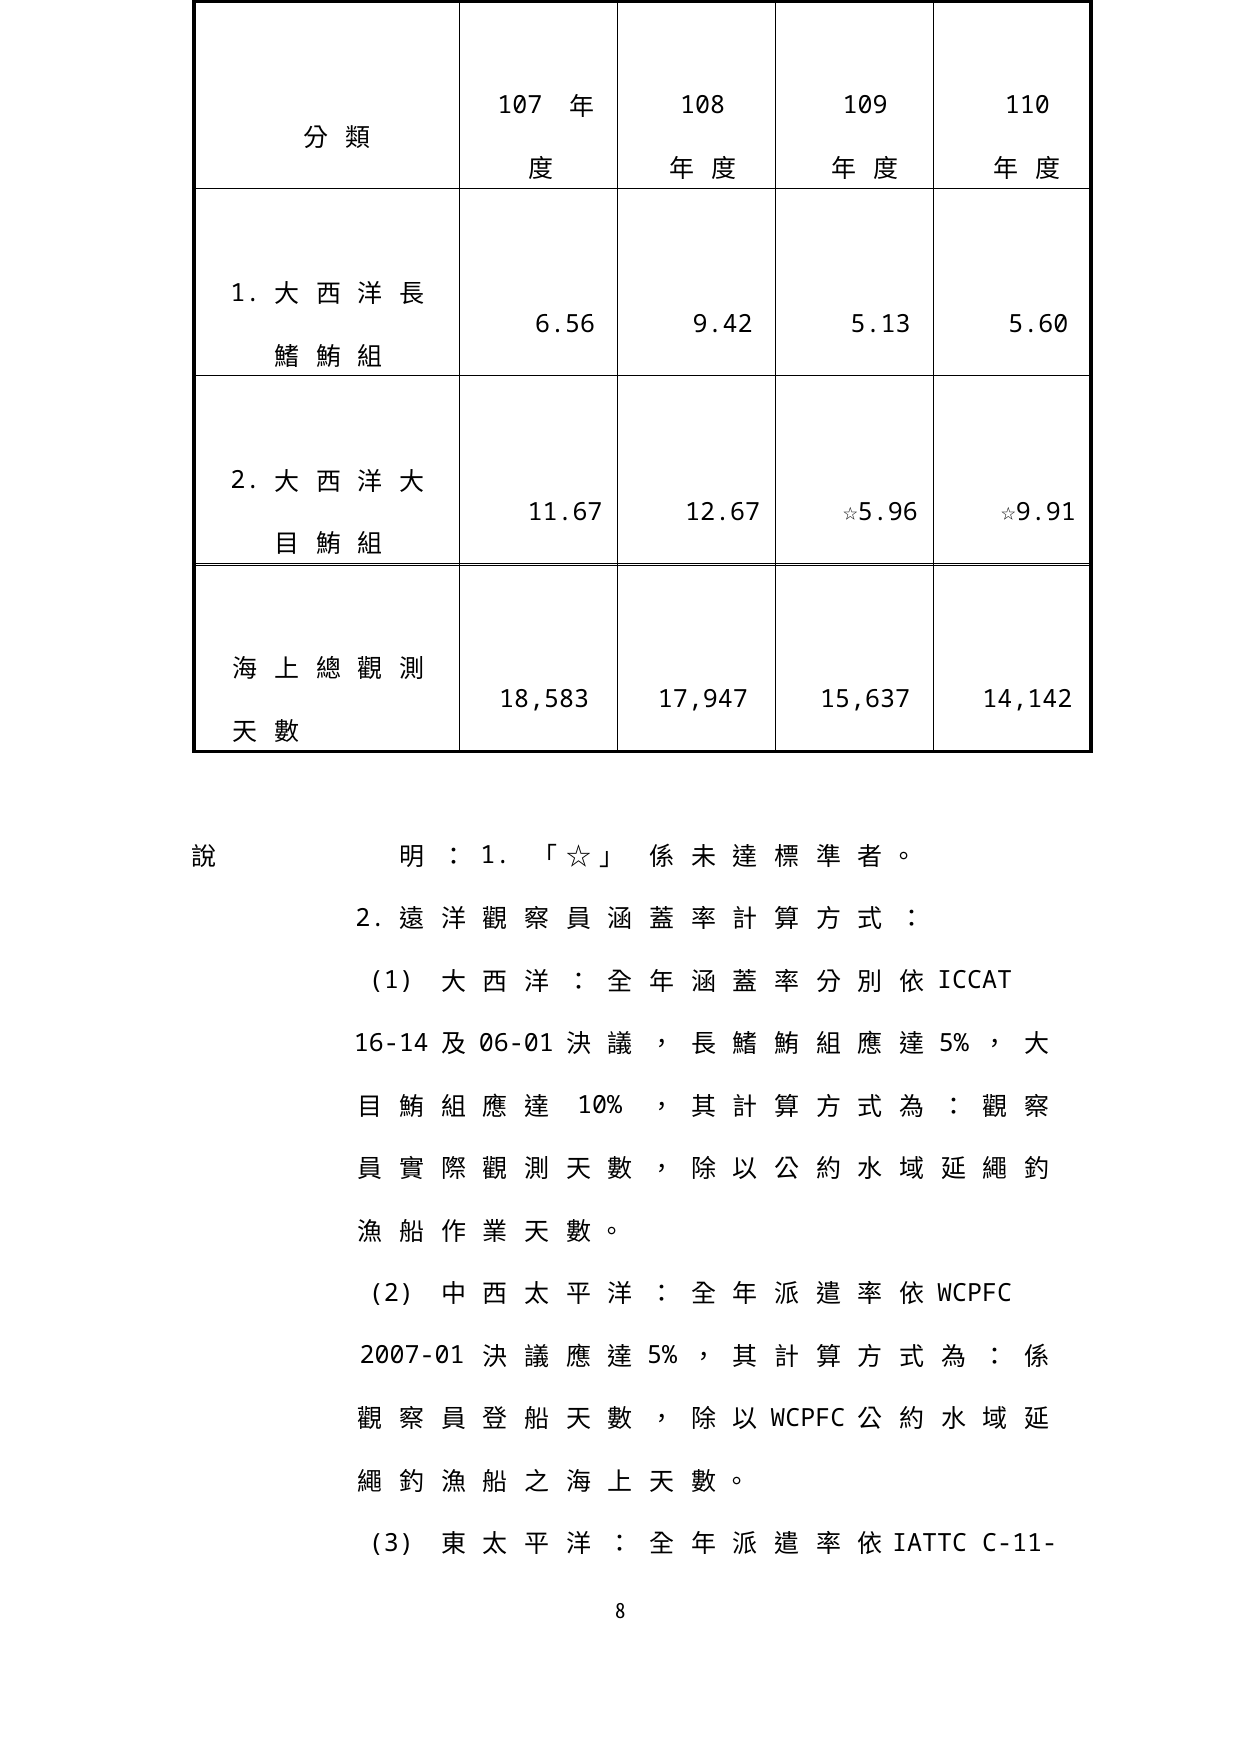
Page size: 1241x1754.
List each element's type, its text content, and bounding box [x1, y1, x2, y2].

table_header 分類 [196, 3, 459, 187]
table_cell 18,583 [460, 566, 617, 750]
text 說 明：1.「☆」係未達標準者。 [183, 812, 1058, 875]
table_cell 5.13 [776, 189, 933, 375]
table_cell 9.42 [618, 189, 775, 375]
table_cell 14,142 [934, 566, 1089, 750]
text (1)大西洋：全年涵蓋率分別依ICCAT 16-14及06-01決議，長鰭鮪組應達5%，大目鮪組應達10%，其計算方式為：觀察員實際觀測天數，除以公約水域延繩釣漁船作業天數。 [309, 937, 1058, 1250]
table_cell 5.60 [934, 189, 1089, 375]
table_cell 6.56 [460, 189, 617, 375]
table_cell 17,947 [618, 566, 775, 750]
text 2.遠洋觀察員涵蓋率計算方式： [309, 875, 1058, 937]
table_cell ☆5.96 [776, 376, 933, 562]
text (3)東太平洋：全年派遣率依IATTC C-11- [309, 1500, 1058, 1562]
table_cell 12.67 [618, 376, 775, 562]
table_cell 2.大西洋大目鮪組 [196, 376, 459, 562]
table_cell 11.67 [460, 376, 617, 562]
table_header 108年度 [618, 3, 775, 187]
table_cell ☆9.91 [934, 376, 1089, 562]
table_cell 15,637 [776, 566, 933, 750]
table_header 107年度 [460, 3, 617, 187]
text (2)中西太平洋：全年派遣率依WCPFC 2007-01決議應達5%，其計算方式為：係觀察員登船天數，除以WCPFC公約水域延繩釣漁船之海上天數。 [309, 1250, 1058, 1500]
table_header 109年度 [776, 3, 933, 187]
table_cell 1.大西洋長鰭鮪組 [196, 189, 459, 375]
table_cell 海上總觀測天數 [196, 566, 459, 750]
table_header 110年度 [934, 3, 1089, 187]
